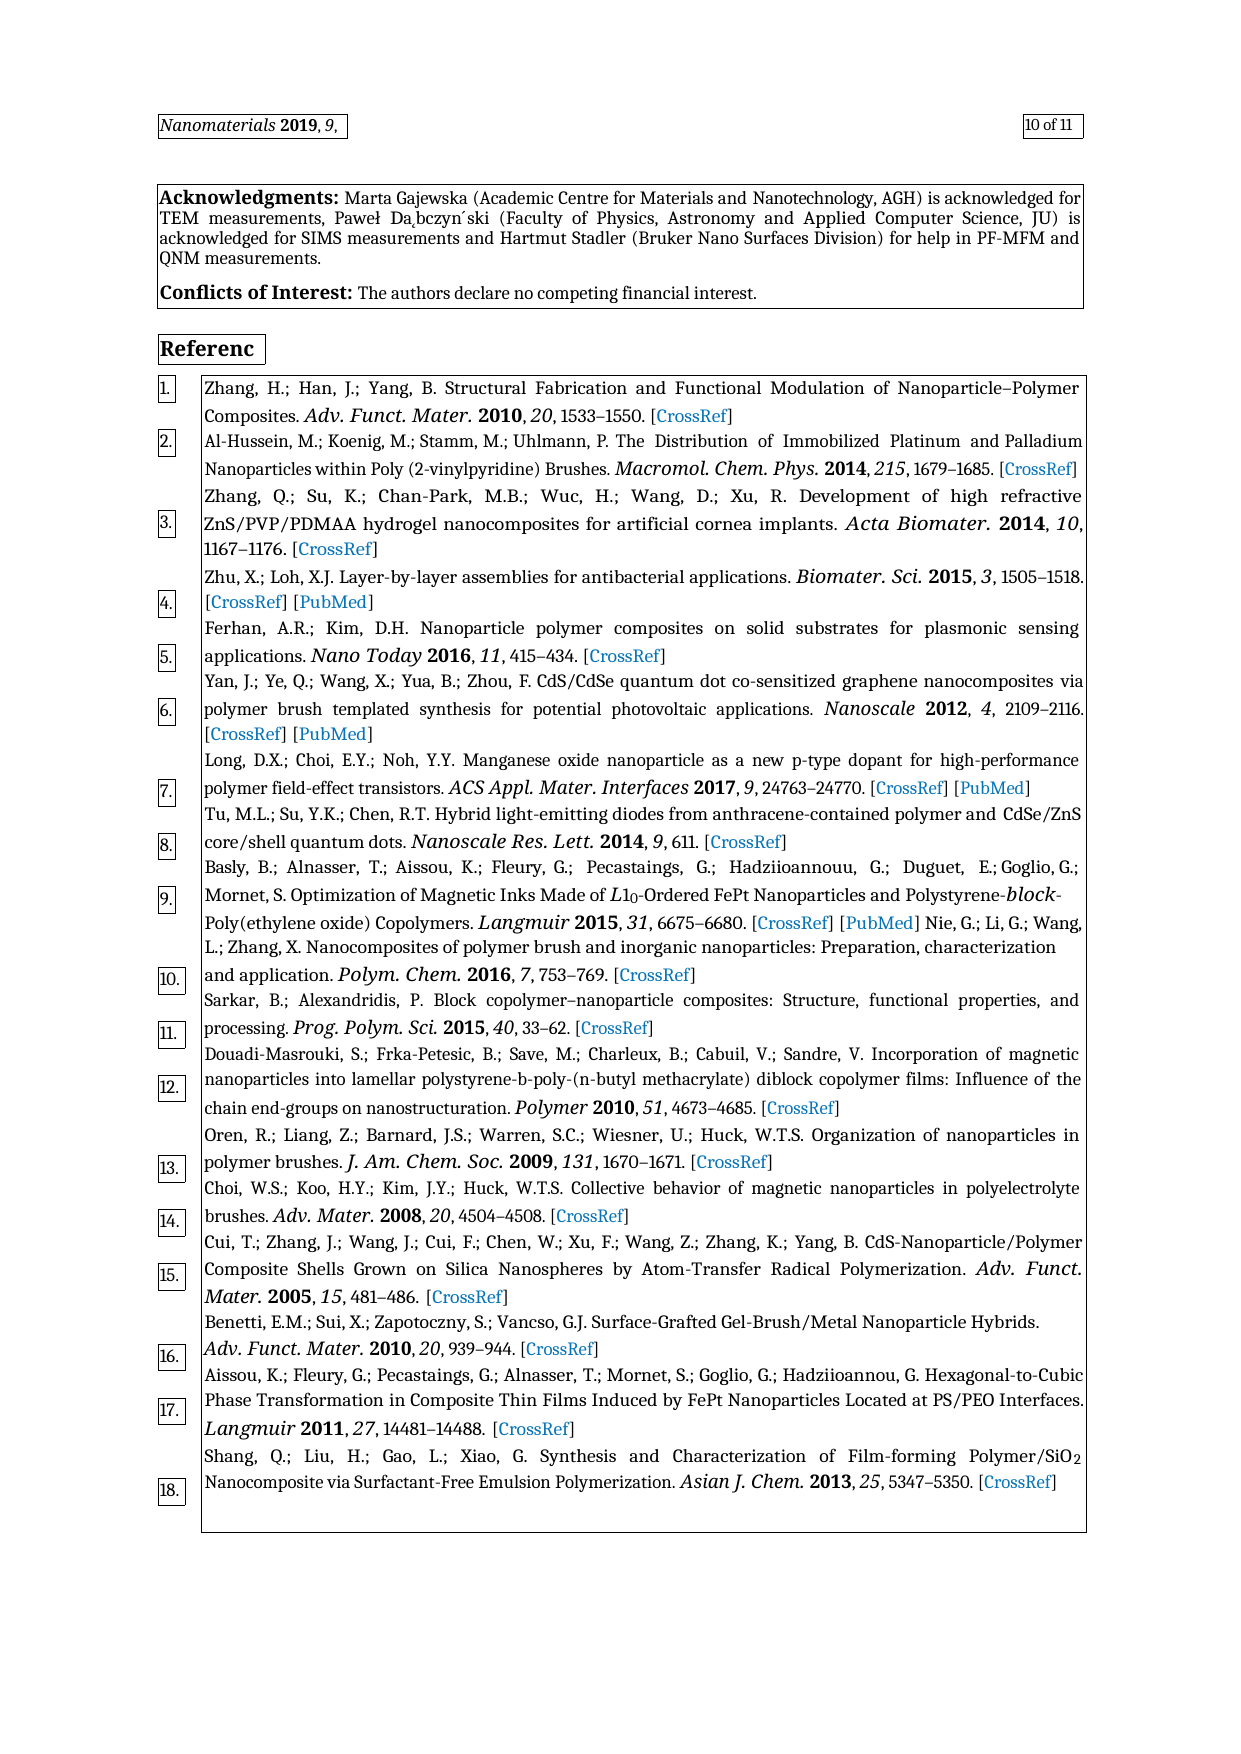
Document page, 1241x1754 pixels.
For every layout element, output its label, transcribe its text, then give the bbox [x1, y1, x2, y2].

text Al-Hussein, M.; Koenig, M.; Stamm, M.; Uhlmann, P. The Distribution of Immobilized Platinum and Palladium Nanoparticles within Poly (2-vinylpyridine) Brushes. Macromol. Chem. Phys. 2014, 215, 1679–1685. [CrossRef] [204, 431, 1084, 481]
text 16. [159, 1346, 185, 1367]
text 12. [159, 1077, 185, 1098]
text 7. [159, 781, 175, 802]
text Oren, R.; Liang, Z.; Barnard, J.S.; Warren, S.C.; Wiesner, U.; Huck, W.T.S. Organization of nanoparticles in polymer brushes. J. Am. Chem. Soc. 2009, 131, 1670–1671. [CrossRef] [204, 1124, 1081, 1174]
text 1. [159, 377, 175, 399]
text Shang, Q.; Liu, H.; Gao, L.; Xiao, G. Synthesis and Characterization of Film-forming Polymer/SiO2 Nanocomposite via Surfactant-Free Emulsion Polymerization. Asian J. Chem. 2013, 25, 5347–5350. [CrossRef] [204, 1445, 1081, 1494]
text Adv. Funct. Mater. 2010, 20, 939–944. [CrossRef] [204, 1335, 1086, 1361]
text Aissou, K.; Fleury, G.; Pecastaings, G.; Alnasser, T.; Mornet, S.; Goglio, G.; Hadziioannou, G. Hexagonal-to-Cubic Phase Transformation in Composite Thin Films Induced by FePt Nanoparticles Located at PS/PEO Interfaces. Langmuir 2011, 27, 14481–14488. [CrossRef] [204, 1364, 1084, 1441]
text Zhang, H.; Han, J.; Yang, B. Structural Fabrication and Functional Modulation of Nanoparticle–Polymer Composites. Adv. Funct. Mater. 2010, 20, 1533–1550. [CrossRef] [204, 377, 1081, 427]
text 18. [159, 1480, 185, 1502]
text 9. [159, 888, 175, 910]
text Tu, M.L.; Su, Y.K.; Chen, R.T. Hybrid light-emitting diodes from anthracene-contained polymer and CdSe/ZnS core/shell quantum dots. Nanoscale Res. Lett. 2014, 9, 611. [CrossRef] [204, 803, 1081, 854]
text Choi, W.S.; Koo, H.Y.; Kim, J.Y.; Huck, W.T.S. Collective behavior of magnetic nanoparticles in polyelectrolyte brushes. Adv. Mater. 2008, 20, 4504–4508. [CrossRef] [204, 1178, 1081, 1228]
text 15. [159, 1265, 185, 1286]
text 10. [159, 969, 185, 991]
text 4. [159, 592, 175, 614]
text 6. [159, 700, 175, 722]
text Acknowledgments: Marta Gajewska (Academic Centre for Materials and Nanotechnology, AGH) is acknowledged for TEM measurements, Paweł Da˛bczyn´ski (Faculty of Physics, Astronomy and Applied Computer Science, JU) is acknowledged for SIMS measurements and Hartmut Stadler (Bruker Nano Surfaces Division) for help in PF-MFM and QNM measurements. [159, 185, 1081, 269]
text Nanomaterials 2019, 9, 456 [159, 115, 347, 138]
text Yan, J.; Ye, Q.; Wang, X.; Yua, B.; Zhou, F. CdS/CdSe quantum dot co-sensitized graphene nanocomposites via polymer brush templated synthesis for potential photovoltaic applications. Nanoscale 2012, 4, 2109–2116. [CrossRef] [PubMed] [204, 671, 1084, 745]
text 17. [159, 1399, 185, 1421]
text Douadi-Masrouki, S.; Frka-Petesic, B.; Save, M.; Charleux, B.; Cabuil, V.; Sandre, V. Incorporation of magnetic nanoparticles into lamellar polystyrene-b-poly-(n-butyl methacrylate) diblock copolymer films: Influence of the chain end-groups on nanostructuration. Polymer 2010, 51, 4673–4685. [CrossRef] [204, 1043, 1081, 1120]
text 13. [159, 1157, 185, 1179]
text 8. [159, 834, 175, 856]
text Benetti, E.M.; Sui, X.; Zapotoczny, S.; Vancso, G.J. Surface-Grafted Gel-Brush/Metal Nanoparticle Hybrids. [204, 1311, 1086, 1333]
text Long, D.X.; Choi, E.Y.; Noh, Y.Y. Manganese oxide nanoparticle as a new p-type dopant for high-performance polymer field-effect transistors. ACS Appl. Mater. Interfaces 2017, 9, 24763–24770. [CrossRef] [PubMed] [204, 750, 1081, 800]
text 10 of 11 [1025, 115, 1083, 134]
text References [159, 335, 265, 364]
text 5. [159, 646, 175, 668]
text Conflicts of Interest: The authors declare no competing financial interest. [159, 279, 1083, 305]
text 11. [159, 1023, 185, 1044]
text 3. [159, 512, 175, 533]
text Basly, B.; Alnasser, T.; Aissou, K.; Fleury, G.; Pecastaings, G.; Hadziioannouu, G.; Duguet, E.; Goglio, G.; Mornet, S. Optimization of Magnetic Inks Made of L10-Ordered FePt Nanoparticles and Polystyrene-block-Poly(ethylene oxide) Copolymers. Langmuir 2015, 31, 6675–6680. [CrossRef] [PubMed] Nie, G.; Li, G.; Wang, L.; Zhang, X. Nanocomposites of polymer brush and inorganic nanoparticles: Preparation, characterization and application. Polym. Chem. 2016, 7, 753–769. [CrossRef] [204, 857, 1083, 987]
text Sarkar, B.; Alexandridis, P. Block copolymer–nanoparticle composites: Structure, functional properties, and processing. Prog. Polym. Sci. 2015, 40, 33–62. [CrossRef] [204, 990, 1081, 1040]
text Zhu, X.; Loh, X.J. Layer-by-layer assemblies for antibacterial applications. Biomater. Sci. 2015, 3, 1505–1518. [CrossRef] [PubMed] [204, 563, 1084, 613]
text Cui, T.; Zhang, J.; Wang, J.; Cui, F.; Chen, W.; Xu, F.; Wang, Z.; Zhang, K.; Yang, B. CdS-Nanoparticle/Polymer Composite Shells Grown on Silica Nanospheres by Atom-Transfer Radical Polymerization. Adv. Funct. Mater. 2005, 15, 481–486. [CrossRef] [204, 1231, 1083, 1309]
text 2. [159, 431, 175, 452]
text Ferhan, A.R.; Kim, D.H. Nanoparticle polymer composites on solid substrates for plasmonic sensing applications. Nano Today 2016, 11, 415–434. [CrossRef] [204, 617, 1081, 668]
text 14. [159, 1211, 185, 1233]
text Zhang, Q.; Su, K.; Chan-Park, M.B.; Wuc, H.; Wang, D.; Xu, R. Development of high refractive ZnS/PVP/PDMAA hydrogel nanocomposites for artificial cornea implants. Acta Biomater. 2014, 10, 1167–1176. [CrossRef] [203, 486, 1083, 561]
